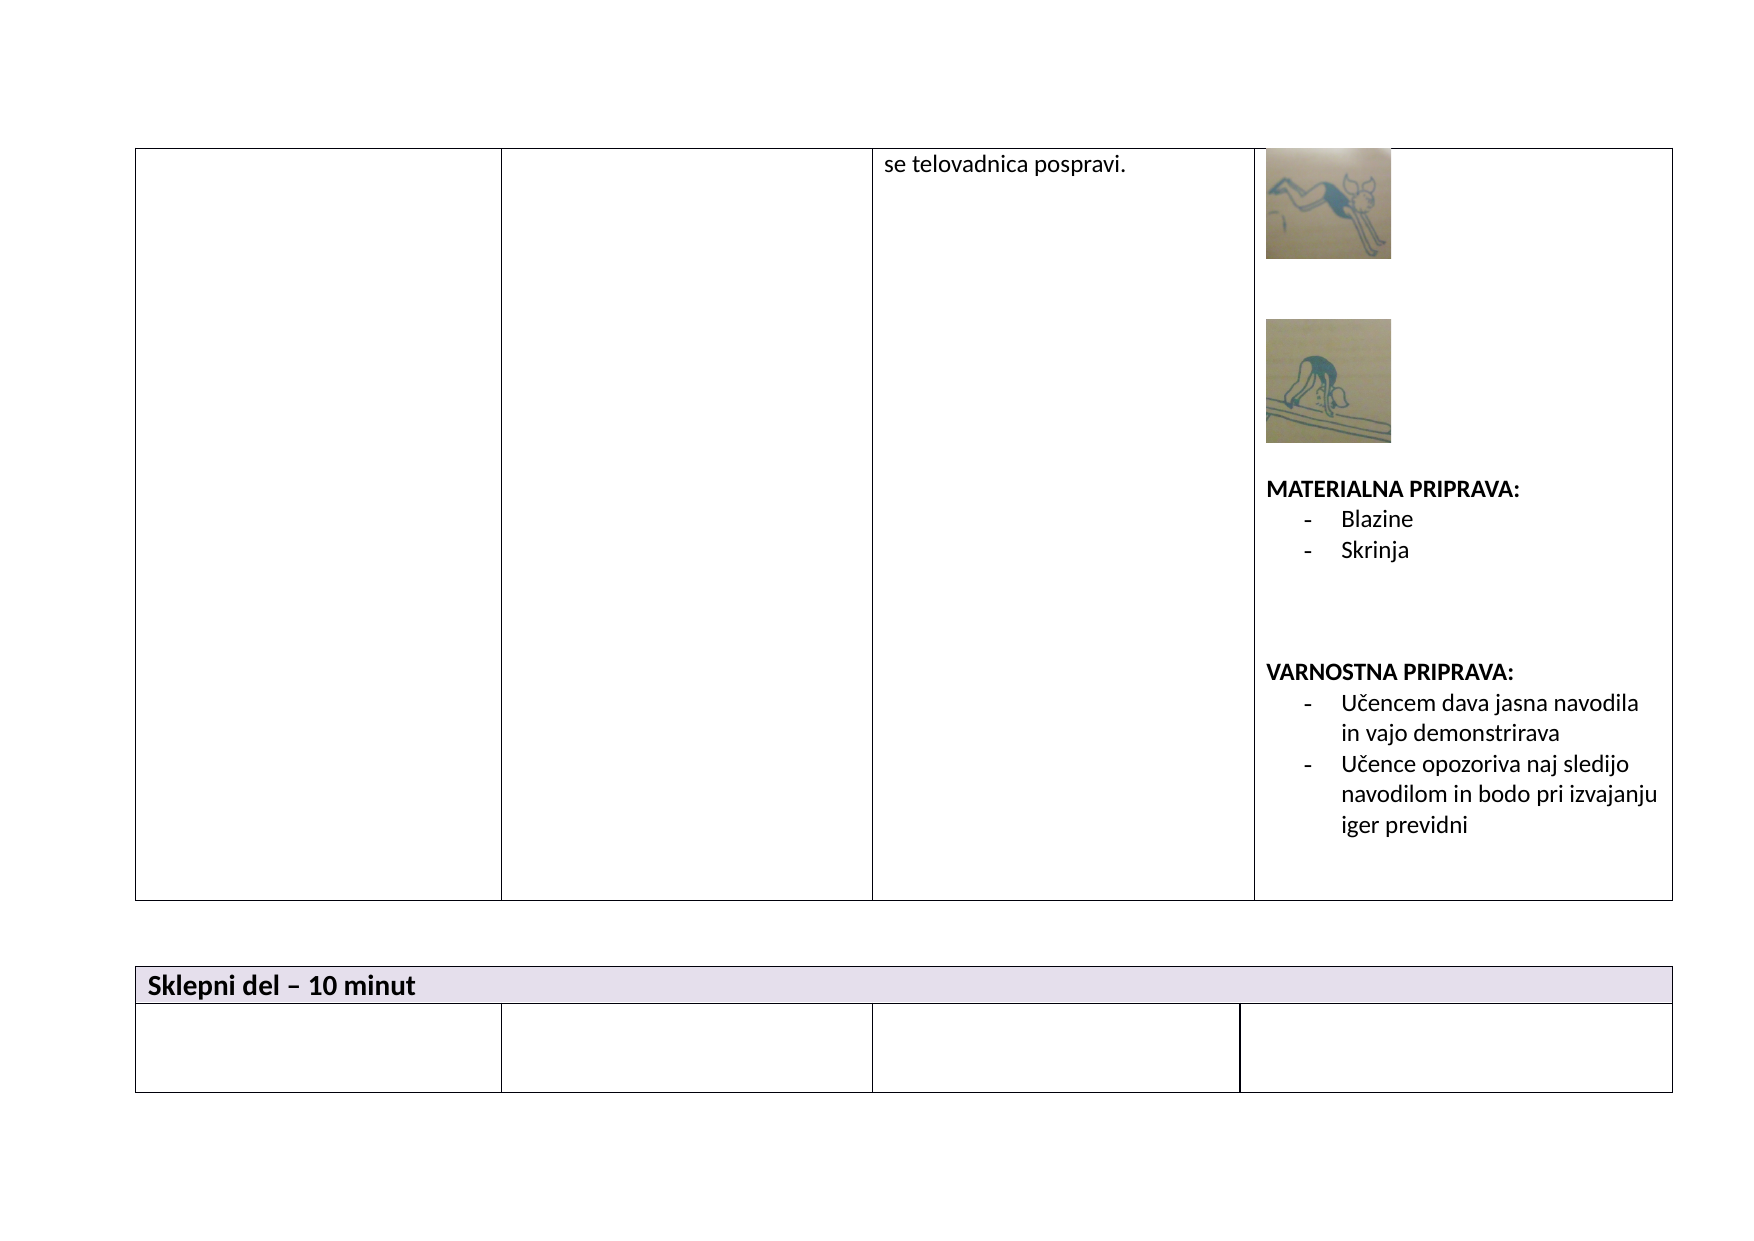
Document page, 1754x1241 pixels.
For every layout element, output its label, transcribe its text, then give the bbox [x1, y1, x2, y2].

picture [1266, 148, 1392, 259]
table_header Sklepni del – 10 minut [136, 967, 1672, 1002]
table_cell [136, 1004, 501, 1092]
table_cell GLAVNI DEL (poligon) SKUPINA Učenci prinesejo dve blazini in jih postavijo skupaj po dolžini. Potem se postavijo v vrsto in se en za drugim kotalijo v leži, z vzročenjem. Vedno počakajo, da je tisti pred njimi konec, ko začne naslednji. SKUPINA Učenci prinesejo dve blazini in eno blazino, ki predstavlja klančino, ter se kotalijo v leži, z vzročenjem. SKUPINA Z učenci postavimo ovire, kot so okvirji skrinje, in to premagujemo vzvratno po vseh štirih. SKUPINA Učenci postavijo blazine na katerih vadijo kako prenesti moč in nog na roke, tako da se uprejo z rokami na tla, z nogami pa se odrinejo čim višje v zrak. Na drugi blazini vadijo tudi povalko po usločenem hrbtu. Ko vsi učenci opravijo vse postaje, jim pokaževa še, kako naredijo preval naprej po klančini. Potem jih razdeliva v dve skupini, tako da jih lažje in hitreje varujeva ter da se večkrat zvrstijo. [502, 149, 872, 900]
table_cell se telovadnica pospravi. [873, 149, 1254, 900]
table_cell [1241, 1004, 1672, 1092]
table_cell ORGANIZACIJSKA PRIPRAVA: MATERIALNA PRIPRAVA: Blazine Skrinja VARNOSTNA PRIPRAVA: Učencem dava jasna navodila in vajo demonstrirava Učence opozoriva naj sledijo navodilom in bodo pri izvajanju iger previdni [1255, 149, 1341, 900]
table_cell [873, 1004, 1239, 1092]
table_cell ORGANIZACIJSKA PRIPRAVA: MATERIALNA PRIPRAVA: Blazine Skrinja VARNOSTNA PRIPRAVA: Učencem dava jasna navodila in vajo demonstrirava Učence opozoriva naj sledijo navodilom in bodo pri izvajanju iger previdni [1661, 149, 1672, 900]
table_cell [502, 1004, 872, 1092]
picture [1266, 319, 1392, 443]
table_cell [136, 149, 501, 900]
